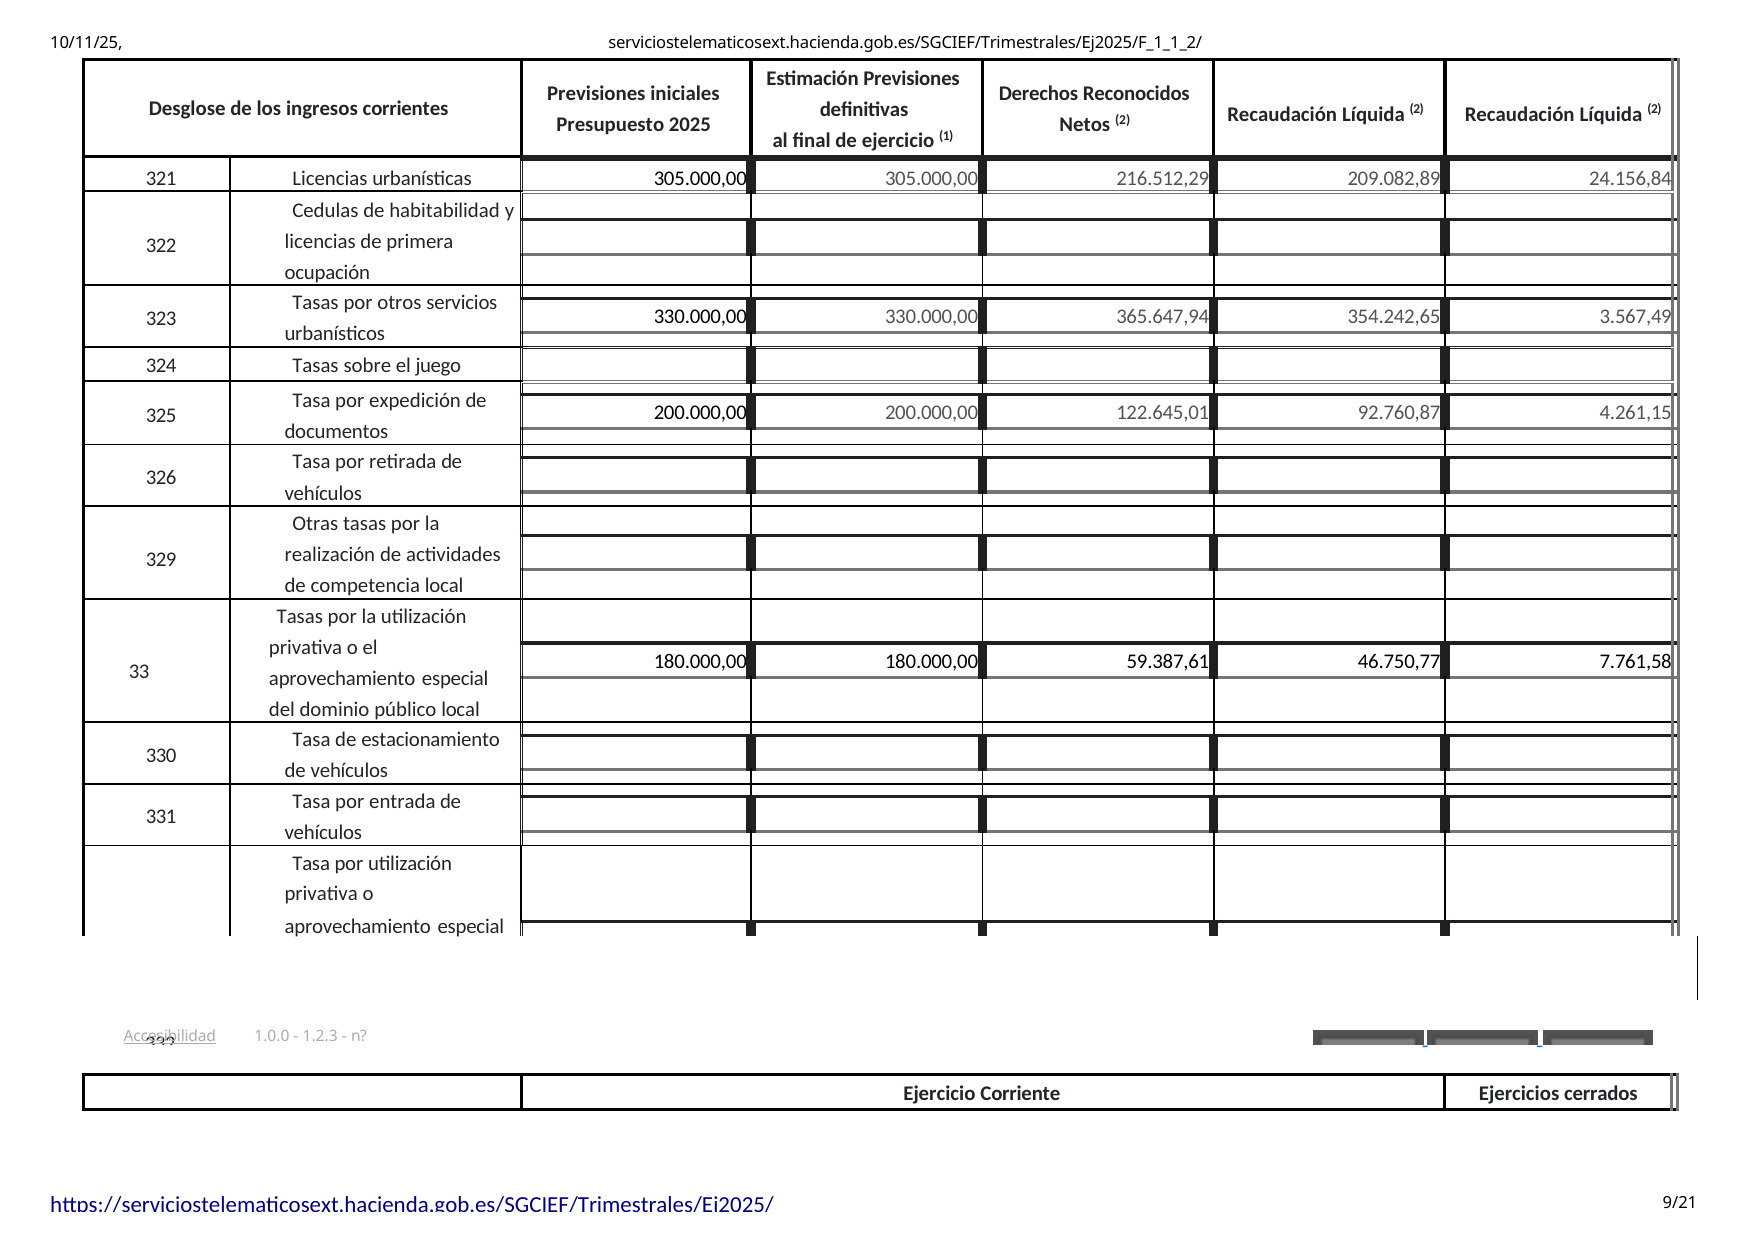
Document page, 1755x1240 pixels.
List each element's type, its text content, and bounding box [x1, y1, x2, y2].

table_cell [1215, 679, 1444, 721]
table_cell [1446, 723, 1671, 733]
table_header [1680, 58, 1697, 919]
table_cell [1215, 334, 1444, 346]
table_cell [987, 537, 1209, 568]
table_cell [1218, 798, 1440, 829]
table_cell 3.567,49 [1450, 300, 1671, 331]
table_cell [756, 798, 978, 829]
table_cell [752, 494, 982, 505]
table_cell [1215, 445, 1444, 456]
table_cell [983, 833, 1213, 844]
table_cell [1218, 537, 1440, 568]
table_cell Estimación Previsiones definitivas al final de ejercicio (1) [753, 61, 981, 155]
table_cell [756, 737, 978, 768]
table_cell [523, 494, 750, 505]
table_cell [987, 737, 1209, 768]
table_cell [523, 600, 750, 641]
table_cell [1215, 494, 1444, 505]
table_cell [523, 798, 746, 829]
table_cell 92.760,87 [1218, 396, 1440, 427]
table_cell [752, 846, 982, 919]
table_cell [1450, 221, 1671, 253]
table_cell [1446, 256, 1671, 284]
table_cell [1446, 194, 1671, 218]
table_cell 180.000,00 [756, 645, 978, 676]
table_cell [523, 571, 750, 598]
table_cell 4.261,15 [1450, 396, 1671, 427]
table_cell [1218, 737, 1440, 768]
table_cell 329 [85, 507, 229, 598]
table_cell [752, 334, 982, 346]
table_cell [1218, 923, 1440, 936]
table_cell 46.750,77 [1218, 645, 1440, 676]
table_cell [983, 507, 1213, 533]
table_cell [983, 256, 1213, 284]
table_cell [1215, 507, 1444, 533]
table_cell [1450, 349, 1671, 380]
table_cell [1218, 459, 1440, 490]
table_cell 326 [85, 445, 229, 505]
table_cell [752, 833, 982, 844]
table_cell [752, 785, 982, 795]
table_cell [1446, 430, 1671, 444]
table_cell [987, 798, 1209, 829]
table_cell 122.645,01 [987, 396, 1209, 427]
table_cell 209.082,89 [1218, 161, 1440, 190]
table_cell [752, 256, 982, 284]
table_cell Tasa por utilización privativa o [231, 846, 520, 919]
table_cell 330.000,00 [756, 300, 978, 331]
table_cell [756, 349, 978, 380]
text 332 [172, 1037, 235, 1045]
table_cell [983, 600, 1213, 641]
table_cell [1215, 384, 1444, 393]
table_cell 305.000,00 [523, 161, 746, 190]
table_cell [752, 445, 982, 456]
table_cell [523, 194, 750, 218]
table_cell 322 [85, 192, 229, 284]
table_cell [1446, 571, 1671, 598]
table_cell [983, 445, 1213, 456]
table_cell [752, 723, 982, 733]
table_cell [85, 846, 229, 919]
table_cell [987, 221, 1209, 253]
table_cell [756, 537, 978, 568]
table_cell [1446, 494, 1671, 505]
table_cell [523, 221, 746, 253]
table_cell [1446, 785, 1671, 795]
table_cell [1446, 445, 1671, 456]
table_cell 325 [85, 382, 229, 444]
table_cell [1215, 723, 1444, 733]
table_cell [1218, 221, 1440, 253]
table_cell [756, 459, 978, 490]
table_cell [523, 430, 750, 444]
table_cell [523, 459, 746, 490]
table_cell Tasa por retirada de vehículos [231, 445, 520, 505]
table_cell [1215, 846, 1444, 919]
table_cell Tasas sobre el juego [231, 348, 520, 380]
table_cell aprovechamiento especial [231, 920, 520, 936]
table_header Desglose de los ingresos corrientes [85, 61, 520, 155]
table_cell [1215, 600, 1444, 641]
table_cell [987, 459, 1209, 490]
table_cell [1215, 256, 1444, 284]
table_cell Tasa por expedición de documentos [231, 382, 520, 444]
table_cell [752, 600, 982, 641]
table_cell Previsiones iniciales Presupuesto 2025 [523, 61, 749, 155]
table_cell Recaudación Líquida (2) [1215, 61, 1443, 155]
table_cell 323 [85, 286, 229, 346]
table_cell [983, 723, 1213, 733]
table_cell [983, 334, 1213, 346]
table_cell [523, 507, 750, 533]
table_cell 324 [85, 348, 229, 380]
table_cell [983, 846, 1213, 919]
table_cell Cedulas de habitabilidad y licencias de primera ocupación [231, 192, 520, 284]
table_cell [1446, 679, 1671, 721]
table_cell Licencias urbanísticas [231, 158, 520, 190]
table_cell [1446, 507, 1671, 533]
table_cell 330 [85, 723, 229, 783]
table_cell [987, 349, 1209, 380]
table_cell 305.000,00 [756, 161, 978, 190]
table_cell 365.647,94 [987, 300, 1209, 331]
table_cell [752, 194, 982, 218]
table_cell [60, 936, 1697, 1000]
table_cell [752, 679, 982, 721]
table_cell Tasa de estacionamiento de vehículos [231, 723, 520, 783]
table_cell [983, 194, 1213, 218]
table_cell 216.512,29 [987, 161, 1209, 190]
table_cell [1450, 737, 1671, 768]
table_cell [983, 679, 1213, 721]
table_cell 200.000,00 [523, 396, 746, 427]
table_cell [983, 571, 1213, 598]
table_cell [1215, 571, 1444, 598]
table_cell [1215, 785, 1444, 795]
table_cell [983, 494, 1213, 505]
table_cell [60, 920, 82, 936]
table_cell [983, 286, 1213, 297]
table_cell [523, 286, 750, 297]
table_cell [752, 571, 982, 598]
table_cell [752, 507, 982, 533]
table_cell [523, 349, 746, 380]
table_cell [523, 771, 750, 783]
table_cell [983, 785, 1213, 795]
table_cell [523, 445, 750, 456]
table_cell [756, 923, 978, 936]
table_cell [522, 846, 750, 919]
table_cell [1215, 771, 1444, 783]
table_cell 7.761,58 [1450, 645, 1671, 676]
table_cell [987, 923, 1209, 936]
table_cell [983, 771, 1213, 783]
table_cell Tasas por otros servicios urbanísticos [231, 286, 520, 346]
table_cell [1446, 384, 1671, 393]
table_cell 200.000,00 [756, 396, 978, 427]
table_cell 180.000,00 [523, 645, 746, 676]
table_cell [85, 920, 229, 936]
table_cell [523, 334, 750, 346]
table_cell [523, 679, 750, 721]
table_cell [1446, 771, 1671, 783]
table_cell 321 [85, 158, 229, 190]
table_cell 33 [85, 600, 229, 721]
table_cell [752, 771, 982, 783]
table_cell Derechos Reconocidos Netos (2) [984, 61, 1212, 155]
text 332 [237, 1037, 514, 1045]
table_cell [1450, 537, 1671, 568]
table_cell [756, 221, 978, 253]
table_cell 354.242,65 [1218, 300, 1440, 331]
table_cell [1215, 286, 1444, 297]
table_cell [1450, 459, 1671, 490]
table_cell Tasa por entrada de vehículos [231, 785, 520, 844]
table_cell [523, 723, 750, 733]
table_cell [983, 430, 1213, 444]
table_cell [983, 384, 1213, 393]
table_cell [752, 384, 982, 393]
table_cell [1446, 846, 1671, 919]
table_cell [1218, 349, 1440, 380]
table_cell [1446, 833, 1671, 844]
table_cell 24.156,84 [1450, 161, 1671, 190]
table_cell [523, 256, 750, 284]
table_cell [1450, 923, 1671, 936]
table_cell [752, 430, 982, 444]
table_cell Otras tasas por la realización de actividades de competencia local [231, 507, 520, 598]
table_cell Accesibilidad 1.0.0 - 1.2.3 - n? [60, 1000, 1697, 1045]
table_cell [523, 833, 750, 844]
table_cell [1215, 833, 1444, 844]
table_cell 59.387,61 [987, 645, 1209, 676]
table_cell [523, 923, 746, 936]
table_cell Tasas por la utilización privativa o el aprovechamiento especial del dominio público local [231, 600, 520, 721]
table_cell [523, 384, 750, 393]
table_cell [1446, 334, 1671, 346]
table_cell [523, 537, 746, 568]
table_cell [1215, 430, 1444, 444]
table_cell 330.000,00 [523, 300, 746, 331]
table_header [60, 58, 82, 919]
table_cell [523, 737, 746, 768]
table_cell 331 [85, 785, 229, 844]
table_cell Recaudación Líquida (2) [1447, 61, 1671, 155]
table_cell [1450, 798, 1671, 829]
table_cell [1446, 600, 1671, 641]
table_cell [752, 286, 982, 297]
table_cell [523, 785, 750, 795]
table_cell [1680, 920, 1697, 936]
table_cell [1446, 286, 1671, 297]
table_cell [1215, 194, 1444, 218]
